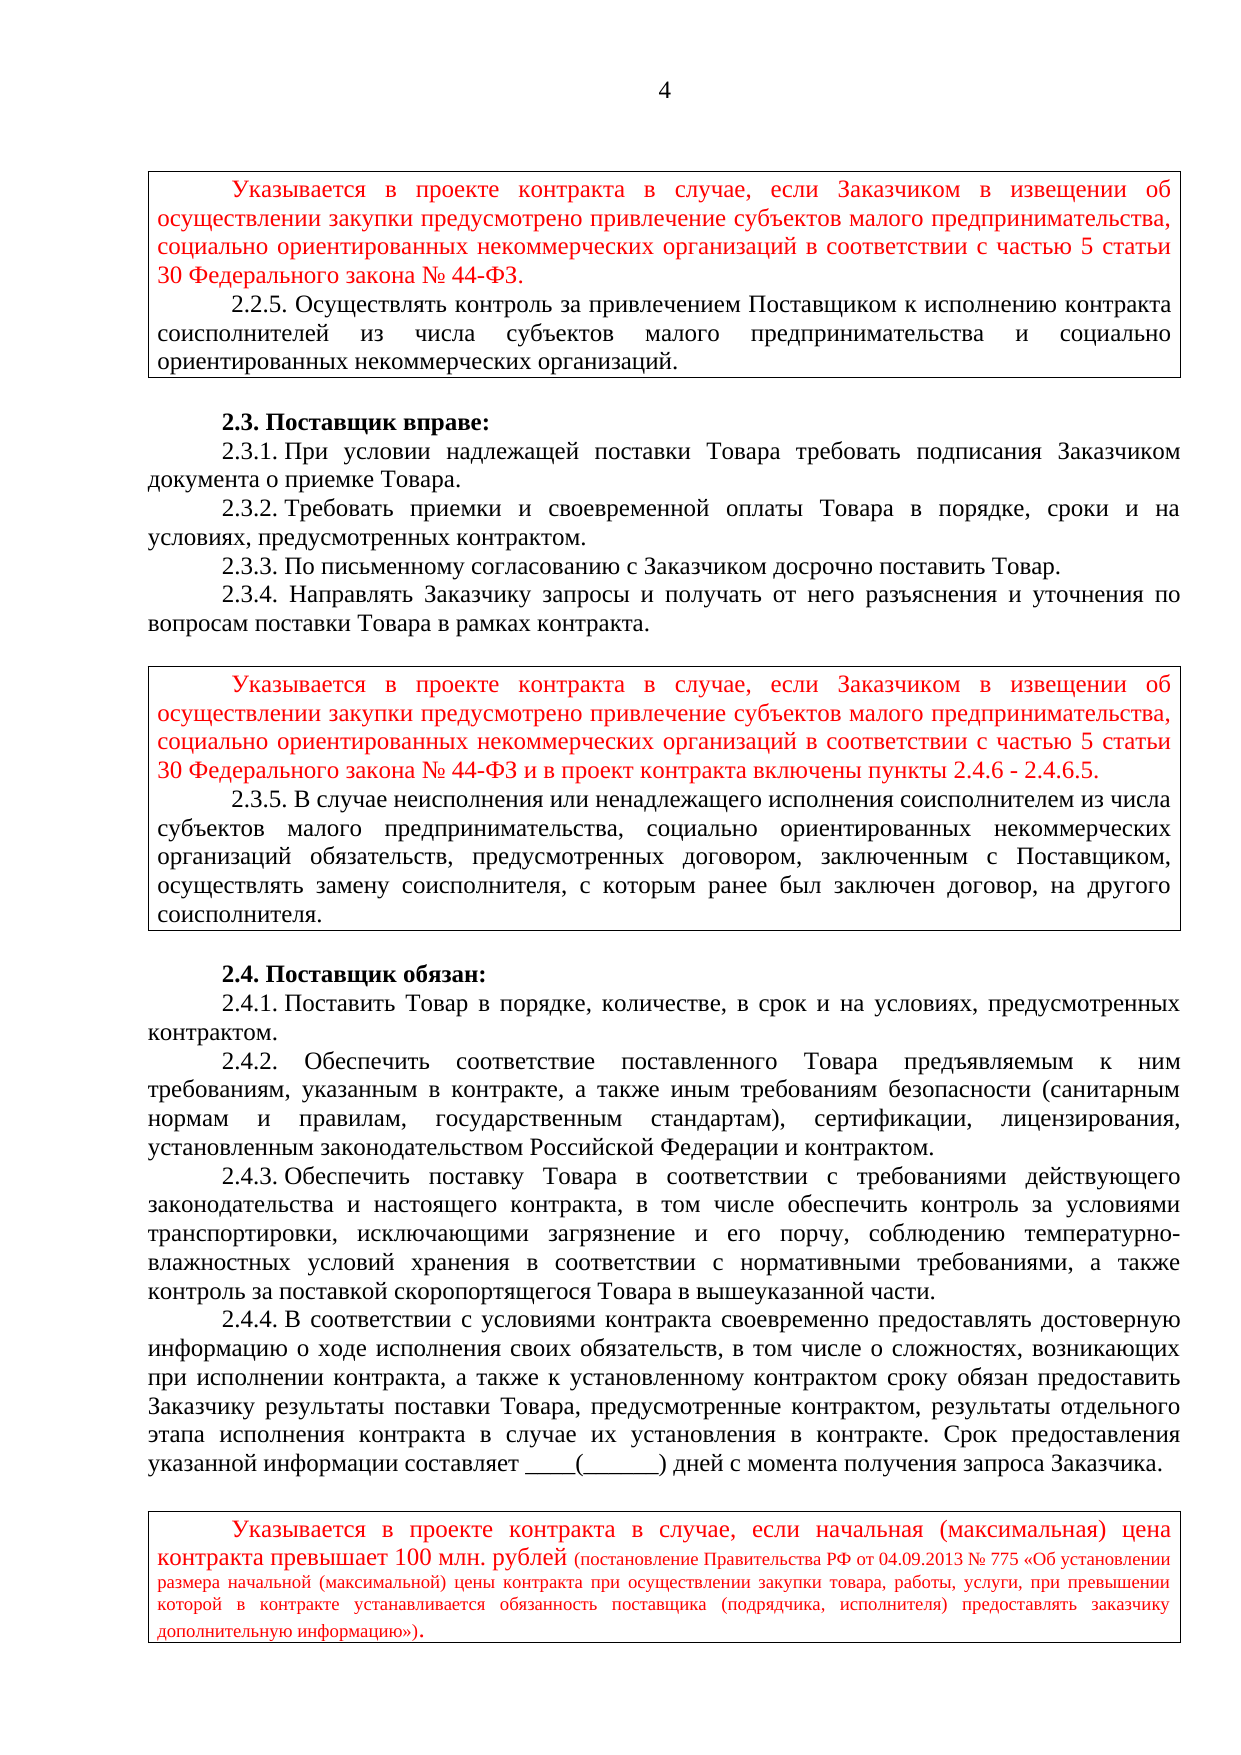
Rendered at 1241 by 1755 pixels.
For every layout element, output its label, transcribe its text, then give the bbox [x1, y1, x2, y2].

text 2.4.3. Обеспечить поставку Товара в соответствии с требованиями действующего законодательства и настоящего контракта, в том числе обеспечить контроль за условиями транспортировки, исключающими загрязнение и его порчу, соблюдению температурно-влажностных условий хранения в соответствии с нормативными требованиями, а также контроль за поставкой скоропортящегося Товара в вышеуказанной части. [148, 1161, 1181, 1304]
text 2.2.5. Осуществлять контроль за привлечением Поставщиком к исполнению контракта соисполнителей из числа субъектов малого предпринимательства и социально ориентированных некоммерческих организаций. [149, 286, 1180, 377]
text Указывается в проекте контракта в случае, если начальная (максимальная) цена контракта превышает 100 млн. рублей (постановление Правительства РФ от 04.09.2013 № 775 «Об установлении размера начальной (максимальной) цены контракта при осуществлении закупки товара, работы, услуги, при превышении которой в контракте устанавливается обязанность поставщика (подрядчика, исполнителя) предоставлять заказчику дополнительную информацию»). [149, 1512, 1180, 1642]
text 2.4.4. В соответствии с условиями контракта своевременно предоставлять достоверную информацию о ходе исполнения своих обязательств, в том числе о сложностях, возникающих при исполнении контракта, а также к установленному контрактом сроку обязан предоставить Заказчику результаты поставки Товара, предусмотренные контрактом, результаты отдельного этапа исполнения контракта в случае их установления в контракте. Срок предоставления указанной информации составляет ____(______) дней с момента получения запроса Заказчика. [148, 1304, 1181, 1477]
text 2.3.2. Требовать приемки и своевременной оплаты Товара в порядке, сроки и на условиях, предусмотренных контрактом. [148, 493, 1181, 551]
text 2.4.2. Обеспечить соответствие поставленного Товара предъявляемым к ним требованиям, указанным в контракте, а также иным требованиям безопасности (санитарным нормам и правилам, государственным стандартам), сертификации, лицензирования, установленным законодательством Российской Федерации и контрактом. [148, 1046, 1181, 1161]
text 2.3.1. При условии надлежащей поставки Товара требовать подписания Заказчиком документа о приемке Товара. [148, 436, 1181, 493]
text 2.3.3. По письменному согласованию с Заказчиком досрочно поставить Товар. [148, 551, 1181, 579]
text 2.4.1. Поставить Товар в порядке, количестве, в срок и на условиях, предусмотренных контрактом. [148, 988, 1181, 1046]
text Указывается в проекте контракта в случае, если Заказчиком в извещении об осуществлении закупки предусмотрено привлечение субъектов малого предпринимательства, социально ориентированных некоммерческих организаций в соответствии с частью 5 статьи 30 Федерального закона № 44-ФЗ. [149, 172, 1180, 286]
text 2.3.5. В случае неисполнения или ненадлежащего исполнения соисполнителем из числа субъектов малого предпринимательства, социально ориентированных некоммерческих организаций обязательств, предусмотренных договором, заключенным с Поставщиком, осуществлять замену соисполнителя, с которым ранее был заключен договор, на другого соисполнителя. [149, 781, 1180, 930]
text 2.3. Поставщик вправе: [148, 407, 1181, 436]
text Указывается в проекте контракта в случае, если Заказчиком в извещении об осуществлении закупки предусмотрено привлечение субъектов малого предпринимательства, социально ориентированных некоммерческих организаций в соответствии с частью 5 статьи 30 Федерального закона № 44-ФЗ и в проект контракта включены пункты 2.4.6 - 2.4.6.5. [149, 667, 1180, 781]
text 2.3.4. Направлять Заказчику запросы и получать от него разъяснения и уточнения по вопросам поставки Товара в рамках контракта. [148, 579, 1181, 637]
text 2.4. Поставщик обязан: [148, 959, 1181, 988]
